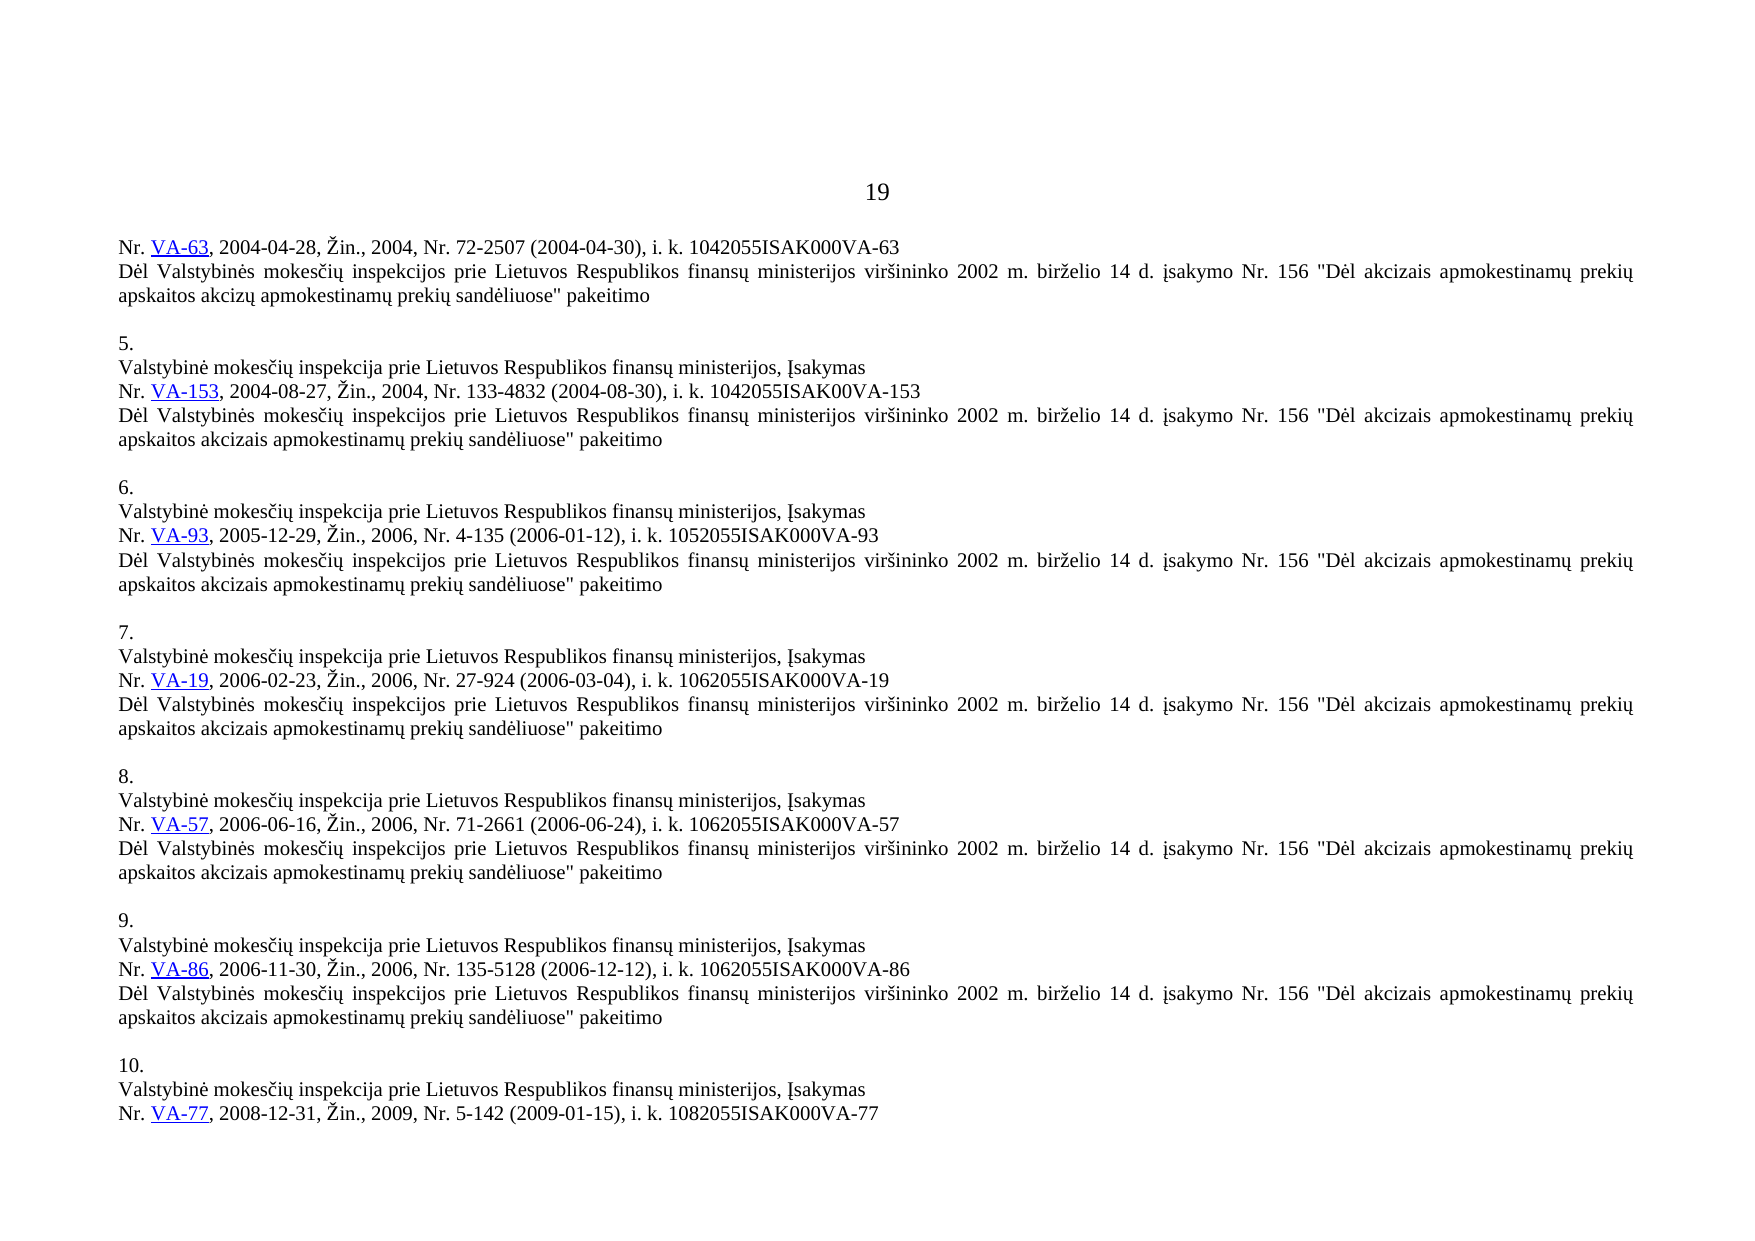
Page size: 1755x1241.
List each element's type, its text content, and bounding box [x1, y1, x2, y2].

text Nr. VA-93, 2005-12-29, Žin., 2006, Nr. 4-135 (2006-01-12), i. k. 1052055ISAK000VA-93 [118, 523, 1636, 547]
text Nr. VA-57, 2006-06-16, Žin., 2006, Nr. 71-2661 (2006-06-24), i. k. 1062055ISAK000VA-57 [118, 812, 1636, 836]
text Dėl Valstybinės mokesčių inspekcijos prie Lietuvos Respublikos finansų ministerijos viršininko 2002 m. birželio 14 d. įsakymo Nr. 156 "Dėl akcizais apmokestinamų prekių apskaitos akcizais apmokestinamų prekių sandėliuose" pakeitimo [118, 692, 1636, 740]
text 7. [118, 620, 1636, 644]
text Valstybinė mokesčių inspekcija prie Lietuvos Respublikos finansų ministerijos, Įsakymas [118, 932, 1636, 957]
text Nr. VA-63, 2004-04-28, Žin., 2004, Nr. 72-2507 (2004-04-30), i. k. 1042055ISAK000VA-63 [118, 235, 1636, 259]
text Dėl Valstybinės mokesčių inspekcijos prie Lietuvos Respublikos finansų ministerijos viršininko 2002 m. birželio 14 d. įsakymo Nr. 156 "Dėl akcizais apmokestinamų prekių apskaitos akcizais apmokestinamų prekių sandėliuose" pakeitimo [118, 981, 1636, 1029]
text 6. [118, 475, 1636, 499]
text 10. [118, 1053, 1636, 1077]
text Valstybinė mokesčių inspekcija prie Lietuvos Respublikos finansų ministerijos, Įsakymas [118, 499, 1636, 523]
text 5. [118, 331, 1636, 355]
text Nr. VA-77, 2008-12-31, Žin., 2009, Nr. 5-142 (2009-01-15), i. k. 1082055ISAK000VA-77 [118, 1101, 1636, 1125]
text 8. [118, 764, 1636, 788]
text Dėl Valstybinės mokesčių inspekcijos prie Lietuvos Respublikos finansų ministerijos viršininko 2002 m. birželio 14 d. įsakymo Nr. 156 "Dėl akcizais apmokestinamų prekių apskaitos akcizų apmokestinamų prekių sandėliuose" pakeitimo [118, 259, 1636, 307]
text 9. [118, 908, 1636, 932]
text Nr. VA-86, 2006-11-30, Žin., 2006, Nr. 135-5128 (2006-12-12), i. k. 1062055ISAK000VA-86 [118, 957, 1636, 981]
text Nr. VA-19, 2006-02-23, Žin., 2006, Nr. 27-924 (2006-03-04), i. k. 1062055ISAK000VA-19 [118, 668, 1636, 692]
text Dėl Valstybinės mokesčių inspekcijos prie Lietuvos Respublikos finansų ministerijos viršininko 2002 m. birželio 14 d. įsakymo Nr. 156 "Dėl akcizais apmokestinamų prekių apskaitos akcizais apmokestinamų prekių sandėliuose" pakeitimo [118, 836, 1636, 884]
text Dėl Valstybinės mokesčių inspekcijos prie Lietuvos Respublikos finansų ministerijos viršininko 2002 m. birželio 14 d. įsakymo Nr. 156 "Dėl akcizais apmokestinamų prekių apskaitos akcizais apmokestinamų prekių sandėliuose" pakeitimo [118, 547, 1636, 596]
text Valstybinė mokesčių inspekcija prie Lietuvos Respublikos finansų ministerijos, Įsakymas [118, 644, 1636, 668]
text Dėl Valstybinės mokesčių inspekcijos prie Lietuvos Respublikos finansų ministerijos viršininko 2002 m. birželio 14 d. įsakymo Nr. 156 "Dėl akcizais apmokestinamų prekių apskaitos akcizais apmokestinamų prekių sandėliuose" pakeitimo [118, 403, 1636, 451]
text Valstybinė mokesčių inspekcija prie Lietuvos Respublikos finansų ministerijos, Įsakymas [118, 1077, 1636, 1101]
text Valstybinė mokesčių inspekcija prie Lietuvos Respublikos finansų ministerijos, Įsakymas [118, 788, 1636, 812]
text Nr. VA-153, 2004-08-27, Žin., 2004, Nr. 133-4832 (2004-08-30), i. k. 1042055ISAK00VA-153 [118, 379, 1636, 403]
text Valstybinė mokesčių inspekcija prie Lietuvos Respublikos finansų ministerijos, Įsakymas [118, 355, 1636, 379]
